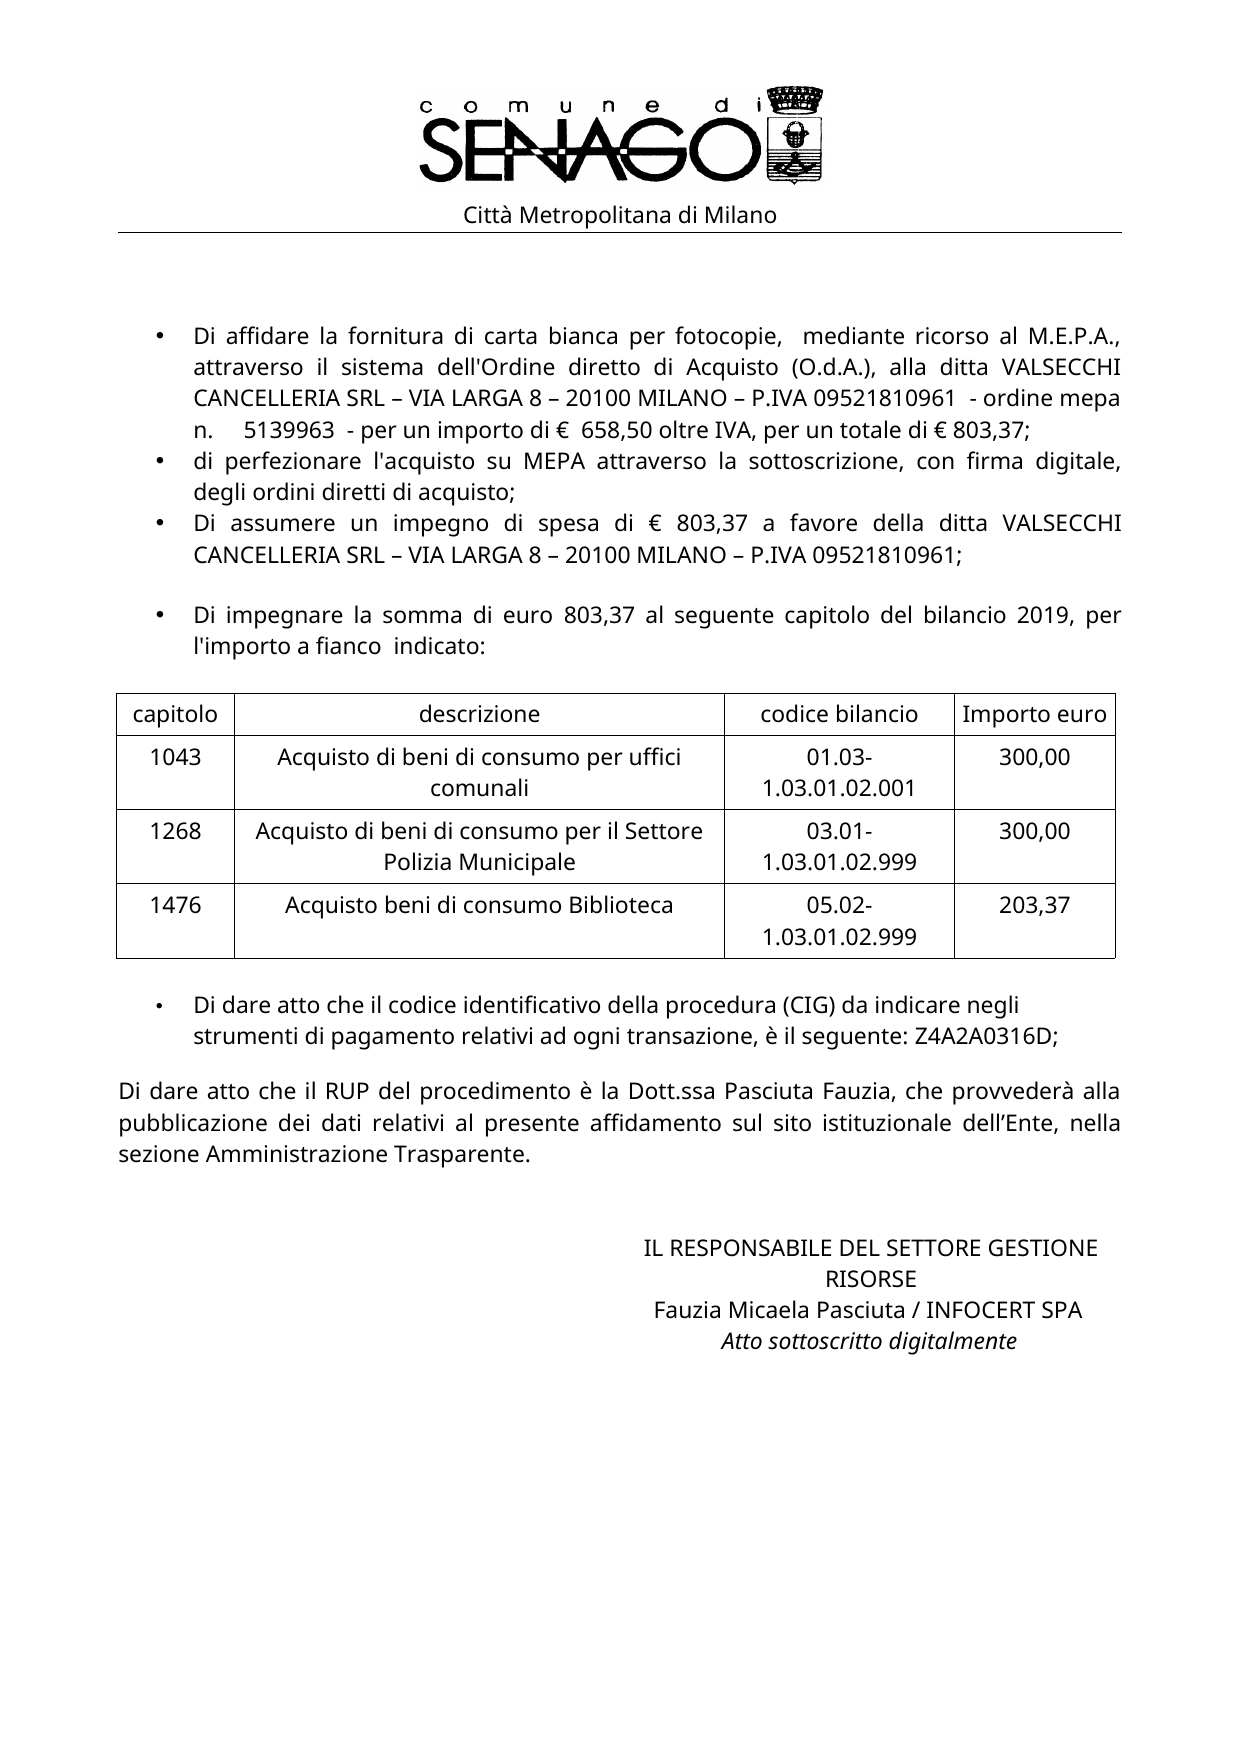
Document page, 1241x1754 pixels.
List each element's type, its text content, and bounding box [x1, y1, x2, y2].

table_header IL RESPONSABILE DEL SETTORE GESTIONE RISORSE [616, 1232, 1125, 1294]
table_cell Acquisto beni di consumo Biblioteca [235, 884, 724, 957]
table_cell Fauzia Micaela Pasciuta / INFOCERT SPA [616, 1294, 1125, 1325]
table_header capitolo [117, 694, 234, 735]
table_header [107, 1232, 616, 1294]
picture [411, 84, 830, 190]
table_cell [107, 1294, 616, 1325]
table_header codice bilancio [725, 694, 954, 735]
list Di affidare la fornitura di carta bianca per fotocopie, mediante ricorso al M.E.P.A., attraverso il sistema dell'Ordine diretto di Acquisto (O.d.A.), alla ditta VALSECCHI CANCELLERIA SRL – VIA LARGA 8 – 20100 MILANO – P.IVA 09521810961 - ordine mepa n. 5139963 - per un importo di € 658,50 oltre IVA, per un totale di € 803,37; [156, 320, 1122, 445]
list Di dare atto che il codice identificativo della procedura (CIG) da indicare negli strumenti di pagamento relativi ad ogni transazione, è il seguente: Z4A2A0316D; [156, 989, 1122, 1051]
table_header descrizione [235, 694, 724, 735]
table_cell Atto sottoscritto digitalmente [616, 1325, 1125, 1357]
table_cell 1043 [117, 736, 234, 809]
table_header Importo euro [955, 694, 1115, 735]
table_cell 1476 [117, 884, 234, 957]
table_cell 01.03-1.03.01.02.001 [725, 736, 954, 809]
table_cell [107, 1325, 616, 1357]
text Di dare atto che il RUP del procedimento è la Dott.ssa Pasciuta Fauzia, che provvederà alla pubblicazione dei dati relativi al presente affidamento sul sito istituzionale dell’Ente, nella sezione Amministrazione Trasparente. [118, 1075, 1122, 1169]
list Di impegnare la somma di euro 803,37 al seguente capitolo del bilancio 2019, per l'importo a fianco indicato: [156, 599, 1122, 661]
table_cell 300,00 [955, 736, 1115, 809]
table_cell 300,00 [955, 810, 1115, 883]
table_cell 03.01-1.03.01.02.999 [725, 810, 954, 883]
table_cell 05.02-1.03.01.02.999 [725, 884, 954, 957]
table_cell 203,37 [955, 884, 1115, 957]
table_cell Acquisto di beni di consumo per il Settore Polizia Municipale [235, 810, 724, 883]
list Di assumere un impegno di spesa di € 803,37 a favore della ditta VALSECCHI CANCELLERIA SRL – VIA LARGA 8 – 20100 MILANO – P.IVA 09521810961; [156, 507, 1122, 570]
list di perfezionare l'acquisto su MEPA attraverso la sottoscrizione, con firma digitale, degli ordini diretti di acquisto; [156, 445, 1122, 507]
table_cell 1268 [117, 810, 234, 883]
table_cell Acquisto di beni di consumo per uffici comunali [235, 736, 724, 809]
